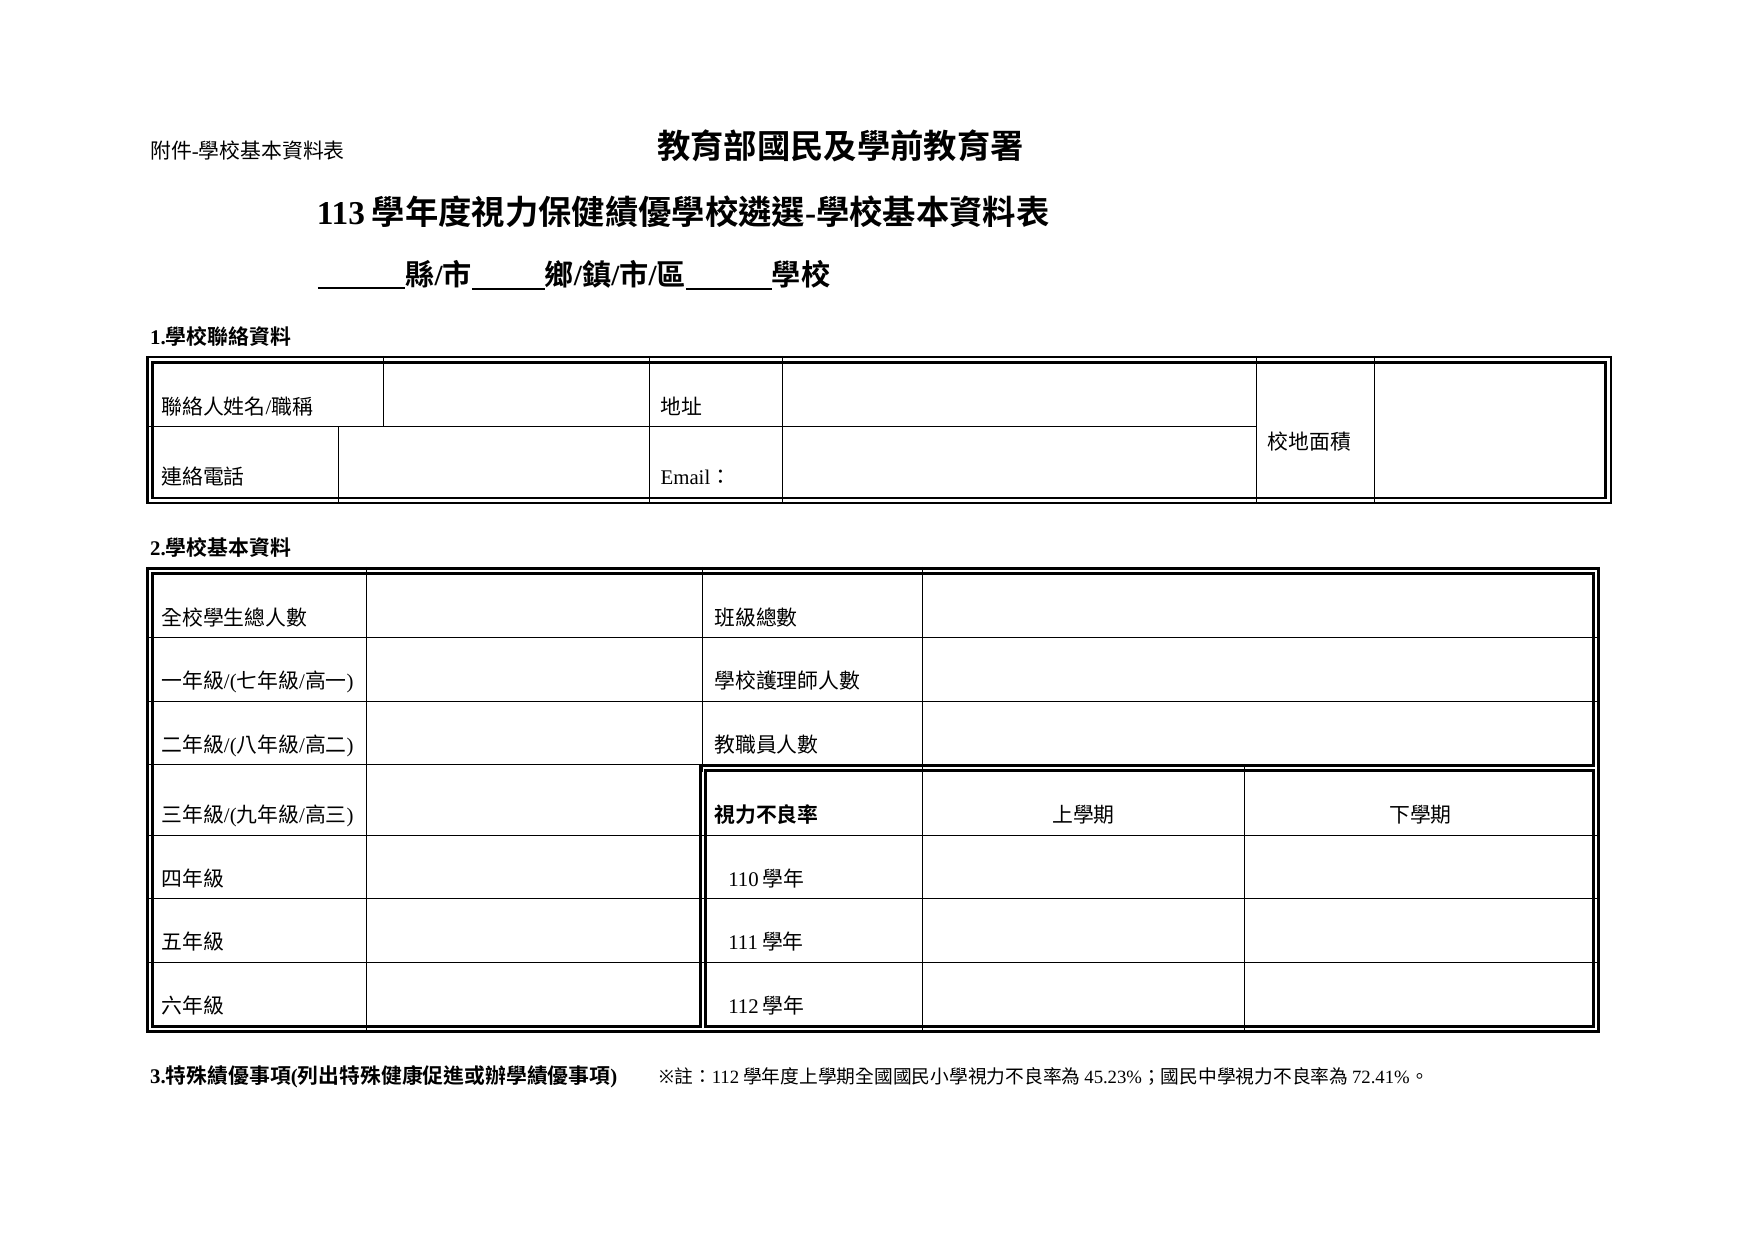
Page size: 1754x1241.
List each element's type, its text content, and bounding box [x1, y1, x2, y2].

table_cell 112學年 [707, 963, 922, 1025]
table_cell [783, 427, 1256, 496]
table_cell 二年級/(八年級/高二) [154, 702, 366, 764]
table_cell [923, 702, 1592, 764]
table_header 聯絡人姓名/職稱 [150, 358, 383, 426]
table_cell 六年級 [154, 963, 366, 1025]
table_cell 一年級/(七年級/高一) [154, 638, 366, 701]
table_cell [923, 963, 1244, 1025]
table_header [1375, 358, 1608, 496]
table_cell 110學年 [707, 836, 922, 898]
table_cell Email： [650, 427, 782, 496]
table_cell [367, 638, 702, 701]
table_cell 四年級 [154, 836, 366, 898]
table_cell [1245, 836, 1592, 898]
table_cell [1245, 899, 1592, 962]
table_cell [923, 638, 1592, 701]
table_header 地址 [650, 364, 782, 426]
table_header [923, 575, 1592, 637]
table_cell [923, 899, 1244, 962]
table_cell 上學期 [923, 772, 1244, 834]
table_header 全校學生總人數 [154, 575, 366, 637]
table_header [384, 364, 649, 426]
text 3.特殊績優事項(列出特殊健康促進或辦學績優事項) ※註：112學年度上學期全國國民小學視力不良率為45.23%；國民中學視力不良率為72.41%。 [150, 1033, 1604, 1095]
table_header [783, 364, 1256, 426]
text 113學年度視力保健績優學校遴選-學校基本資料表 [150, 168, 1604, 231]
text 縣/市 鄉/鎮/市/區 學校 [150, 231, 1604, 293]
table_header [367, 575, 702, 637]
table_header 班級總數 [703, 575, 922, 637]
table_cell [367, 899, 699, 962]
table_cell 學校護理師人數 [703, 638, 922, 701]
table_cell 111學年 [707, 899, 922, 962]
text 1.學校聯絡資料 [150, 293, 1604, 356]
text 附件-學校基本資料表 教育部國民及學前教育署 [150, 120, 1604, 168]
table_header 校地面積 [1257, 364, 1374, 496]
table_cell [367, 702, 702, 764]
table_cell [923, 836, 1244, 898]
table_cell [367, 765, 699, 834]
table_header [1375, 364, 1604, 496]
text 2.學校基本資料 [150, 504, 1604, 567]
table_cell 教職員人數 [703, 702, 922, 764]
table_cell 視力不良率 [707, 772, 922, 834]
table_cell [367, 963, 699, 1025]
table_cell 連絡電話 [154, 427, 338, 496]
table_cell [339, 427, 649, 496]
table_cell 五年級 [154, 899, 366, 962]
table_cell 三年級/(九年級/高三) [154, 765, 366, 834]
table_cell 下學期 [1245, 772, 1592, 834]
table_cell [1245, 963, 1592, 1025]
table_cell [367, 836, 699, 898]
